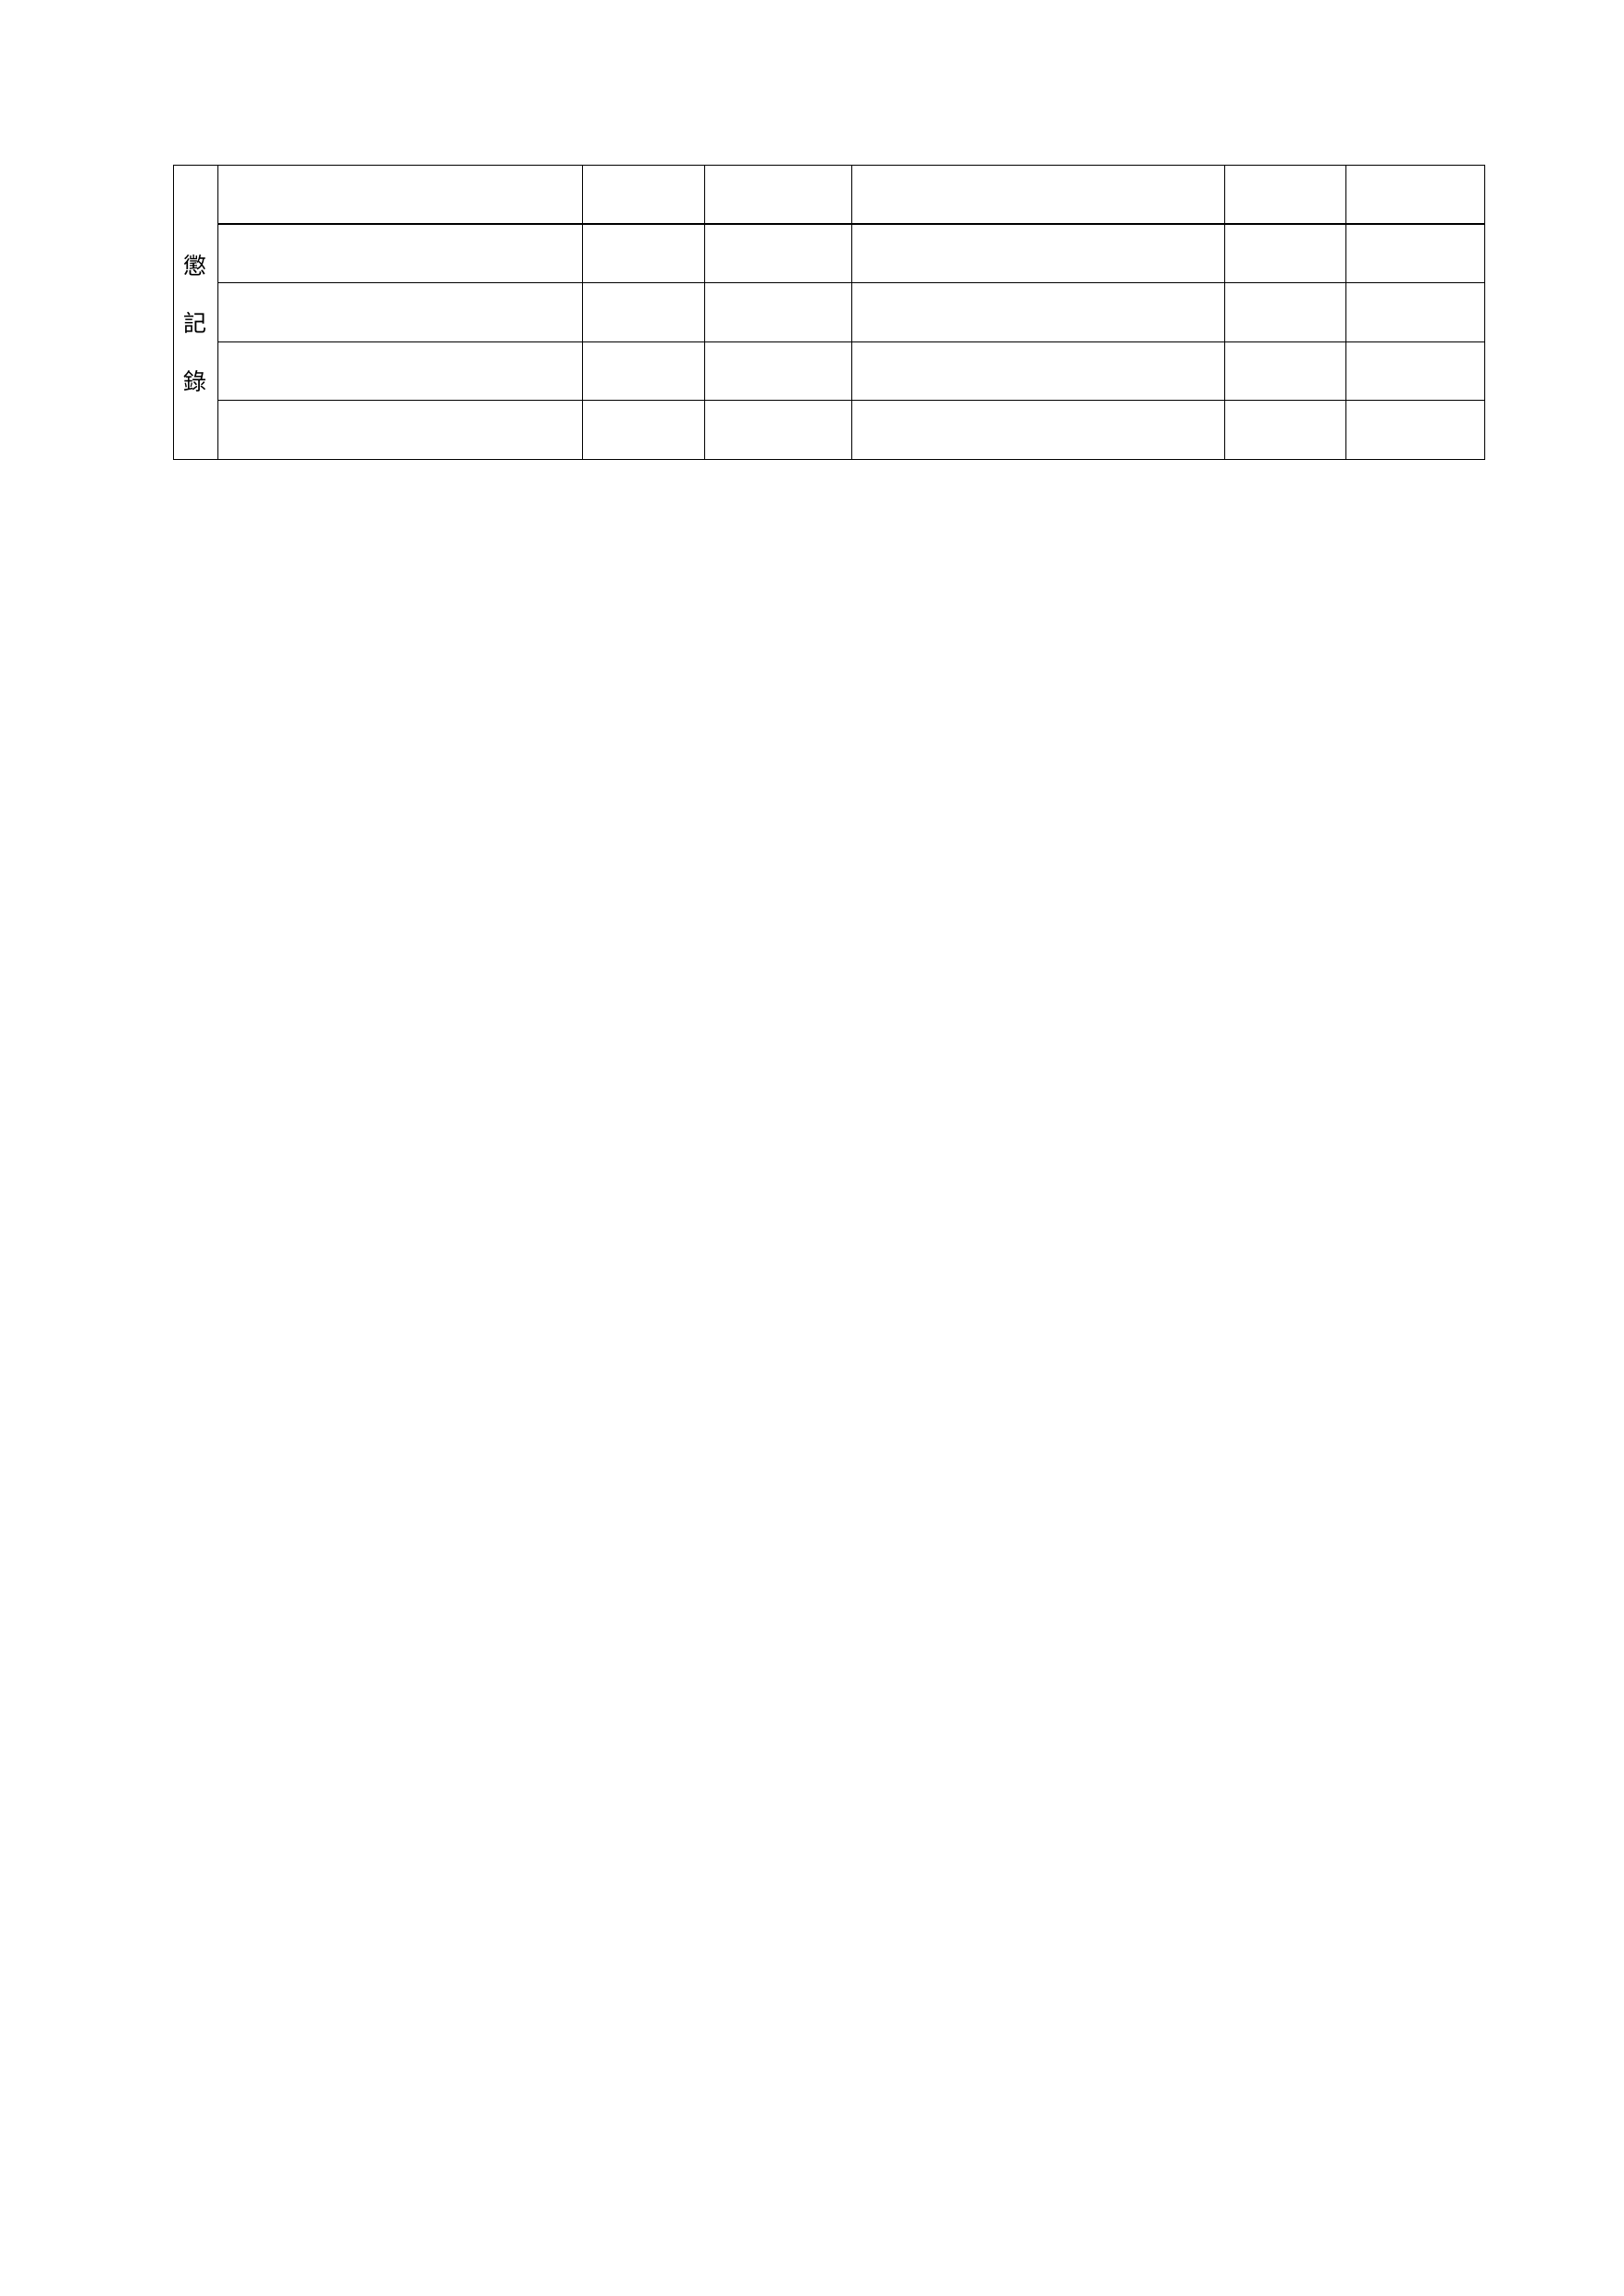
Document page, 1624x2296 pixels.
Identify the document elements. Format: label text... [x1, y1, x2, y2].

table_cell [852, 283, 1224, 341]
table_cell [218, 401, 582, 459]
table_cell [583, 166, 704, 223]
table_cell [583, 283, 704, 341]
table_cell [705, 401, 851, 459]
table_cell [852, 401, 1224, 459]
table_cell [705, 283, 851, 341]
table_cell [705, 342, 851, 400]
table_cell [1346, 225, 1484, 282]
table_cell [852, 225, 1224, 282]
table_cell [218, 225, 582, 282]
table_cell [1346, 342, 1484, 400]
table_cell [583, 225, 704, 282]
table_cell [1225, 283, 1345, 341]
table_cell [1225, 401, 1345, 459]
table_cell [852, 166, 1224, 223]
table_cell 懲記錄 [174, 166, 217, 459]
table_cell [583, 342, 704, 400]
table_cell [1225, 225, 1345, 282]
table_cell [1346, 401, 1484, 459]
table_cell [583, 401, 704, 459]
table_cell [1225, 166, 1345, 223]
table_cell [705, 225, 851, 282]
table_cell [1346, 283, 1484, 341]
table_cell [218, 283, 582, 341]
table_cell [1346, 166, 1484, 223]
table_cell [705, 166, 851, 223]
table_cell [218, 342, 582, 400]
table_cell [1225, 342, 1345, 400]
table_cell [218, 166, 582, 223]
table_cell [852, 342, 1224, 400]
